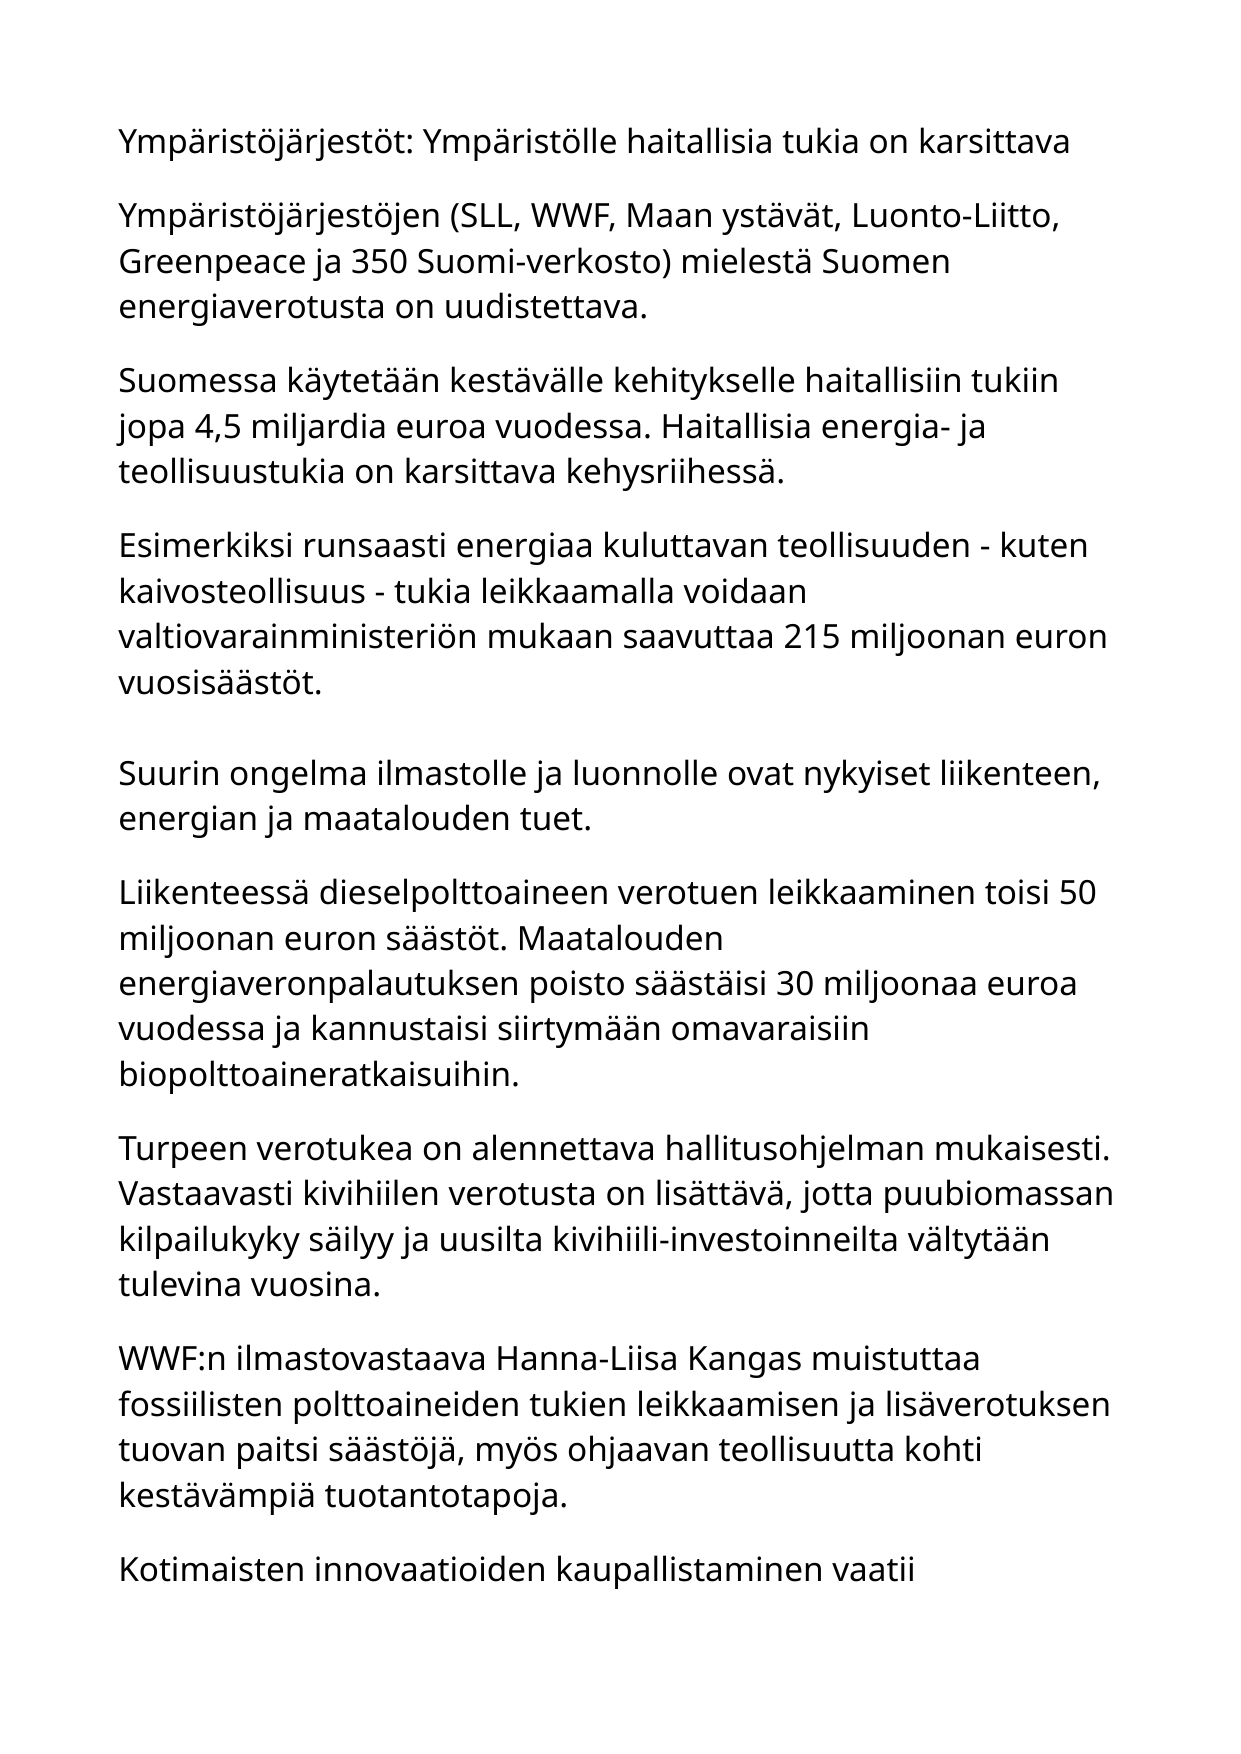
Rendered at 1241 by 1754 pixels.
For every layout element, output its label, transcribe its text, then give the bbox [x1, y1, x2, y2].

text Suomessa käytetään kestävälle kehitykselle haitallisiin tukiin jopa 4,5 miljardia euroa vuodessa. Haitallisia energia- ja teollisuustukia on karsittava kehysriihessä. [118, 357, 1122, 493]
text Esimerkiksi runsaasti energiaa kuluttavan teollisuuden - kuten kaivosteollisuus - tukia leikkaamalla voidaan valtiovarainministeriön mukaan saavuttaa 215 miljoonan euron vuosisäästöt. [118, 522, 1122, 704]
text Ympäristöjärjestöt: Ympäristölle haitallisia tukia on karsittava [118, 118, 1122, 163]
text Ympäristöjärjestöjen (SLL, WWF, Maan ystävät, Luonto-Liitto, Greenpeace ja 350 Suomi-verkosto) mielestä Suomen energiaverotusta on uudistettava. [118, 192, 1122, 328]
text Liikenteessä dieselpolttoaineen verotuen leikkaaminen toisi 50 miljoonan euron säästöt. Maatalouden energiaveronpalautuksen poisto säästäisi 30 miljoonaa euroa vuodessa ja kannustaisi siirtymään omavaraisiin biopolttoaineratkaisuihin. [118, 869, 1122, 1096]
text WWF:n ilmastovastaava Hanna-Liisa Kangas muistuttaa fossiilisten polttoaineiden tukien leikkaamisen ja lisäverotuksen tuovan paitsi säästöjä, myös ohjaavan teollisuutta kohti kestävämpiä tuotantotapoja. [118, 1335, 1122, 1517]
text Turpeen verotukea on alennettava hallitusohjelman mukaisesti. Vastaavasti kivihiilen verotusta on lisättävä, jotta puubiomassan kilpailukyky säilyy ja uusilta kivihiili-investoinneilta vältytään tulevina vuosina. [118, 1125, 1122, 1306]
text Suurin ongelma ilmastolle ja luonnolle ovat nykyiset liikenteen, energian ja maatalouden tuet. [118, 749, 1122, 840]
text Kotimaisten innovaatioiden kaupallistaminen vaatii [118, 1546, 1122, 1591]
